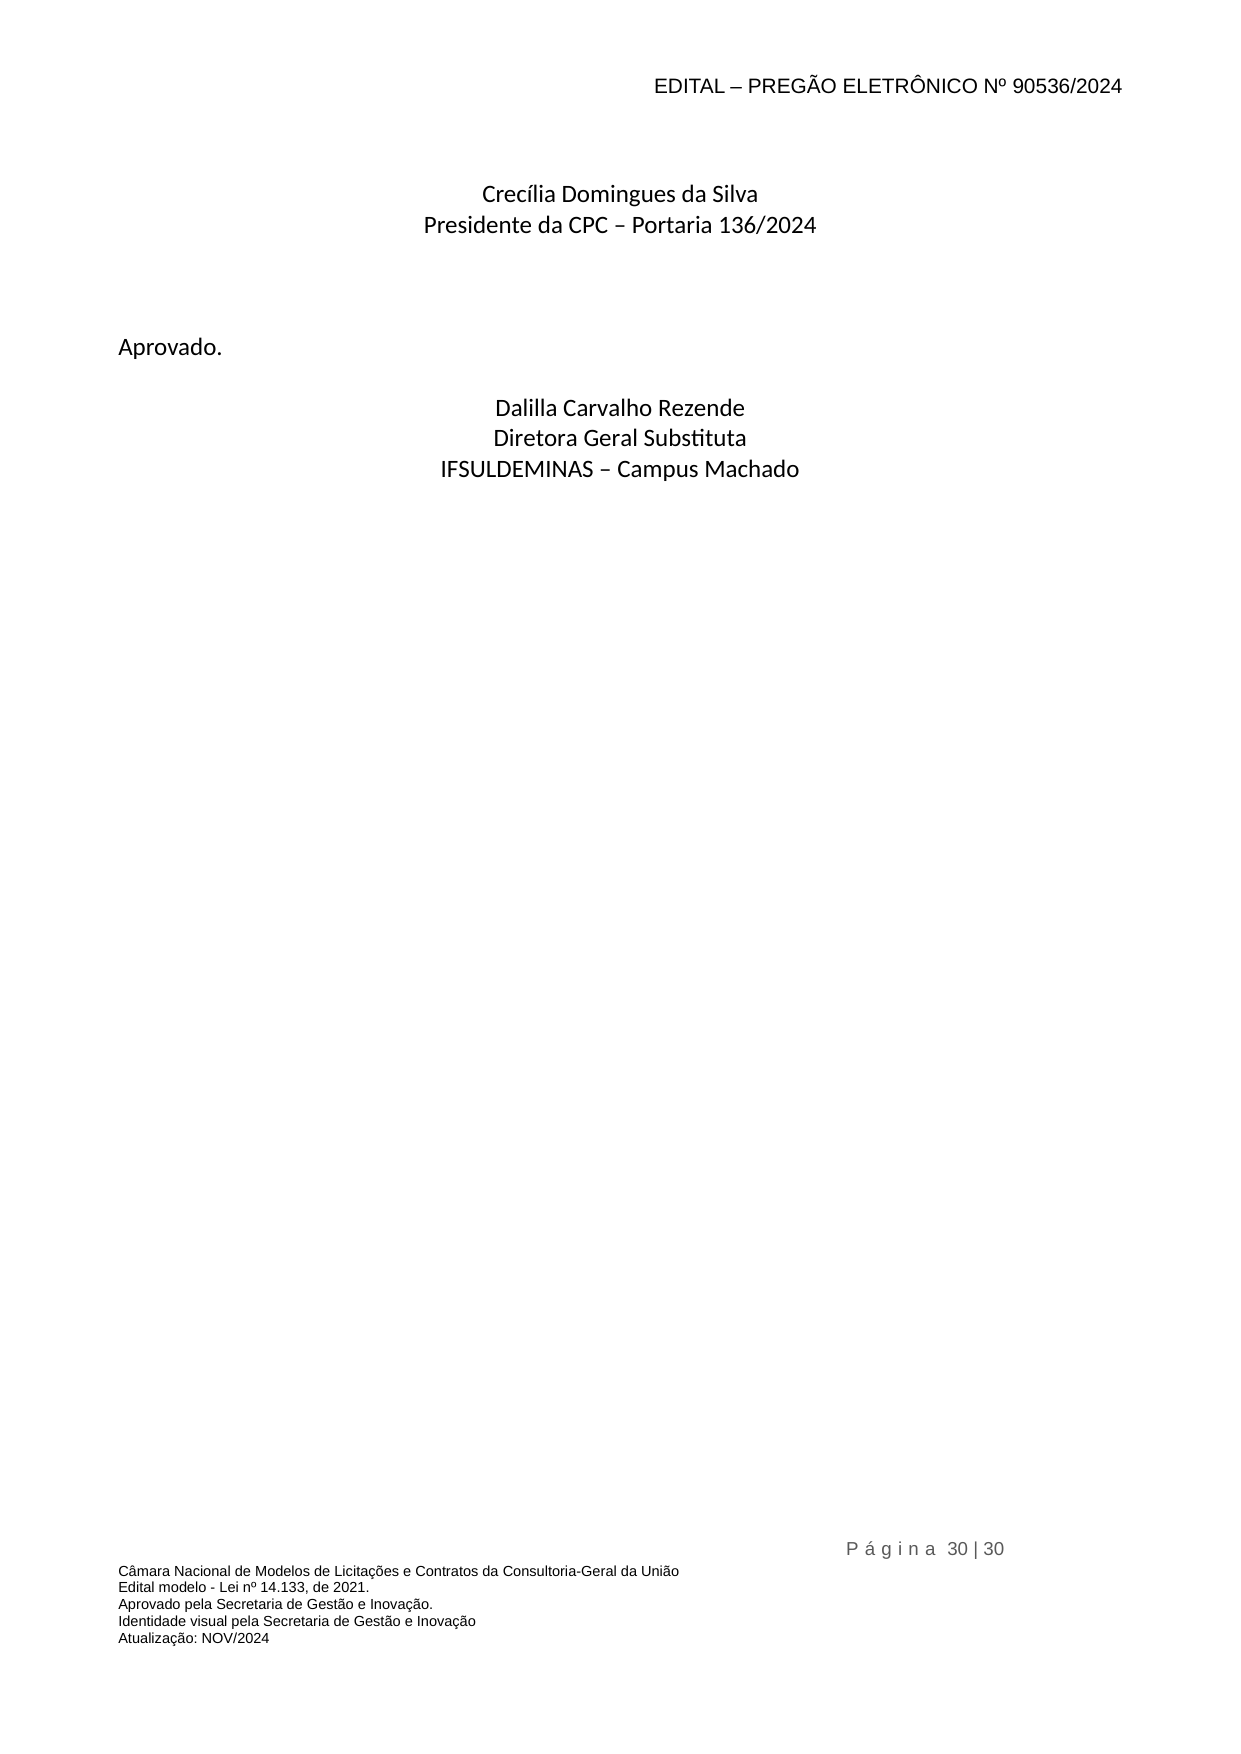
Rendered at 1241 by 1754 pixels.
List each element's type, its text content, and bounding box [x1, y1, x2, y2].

text Presidente da CPC – Portaria 136/2024 [118, 209, 1122, 239]
text Diretora Geral Substituta [118, 422, 1122, 453]
text Aprovado. [118, 331, 1122, 361]
text IFSULDEMINAS – Campus Machado [118, 453, 1122, 483]
text Dalilla Carvalho Rezende [118, 392, 1122, 422]
text Crecília Domingues da Silva [118, 178, 1122, 209]
